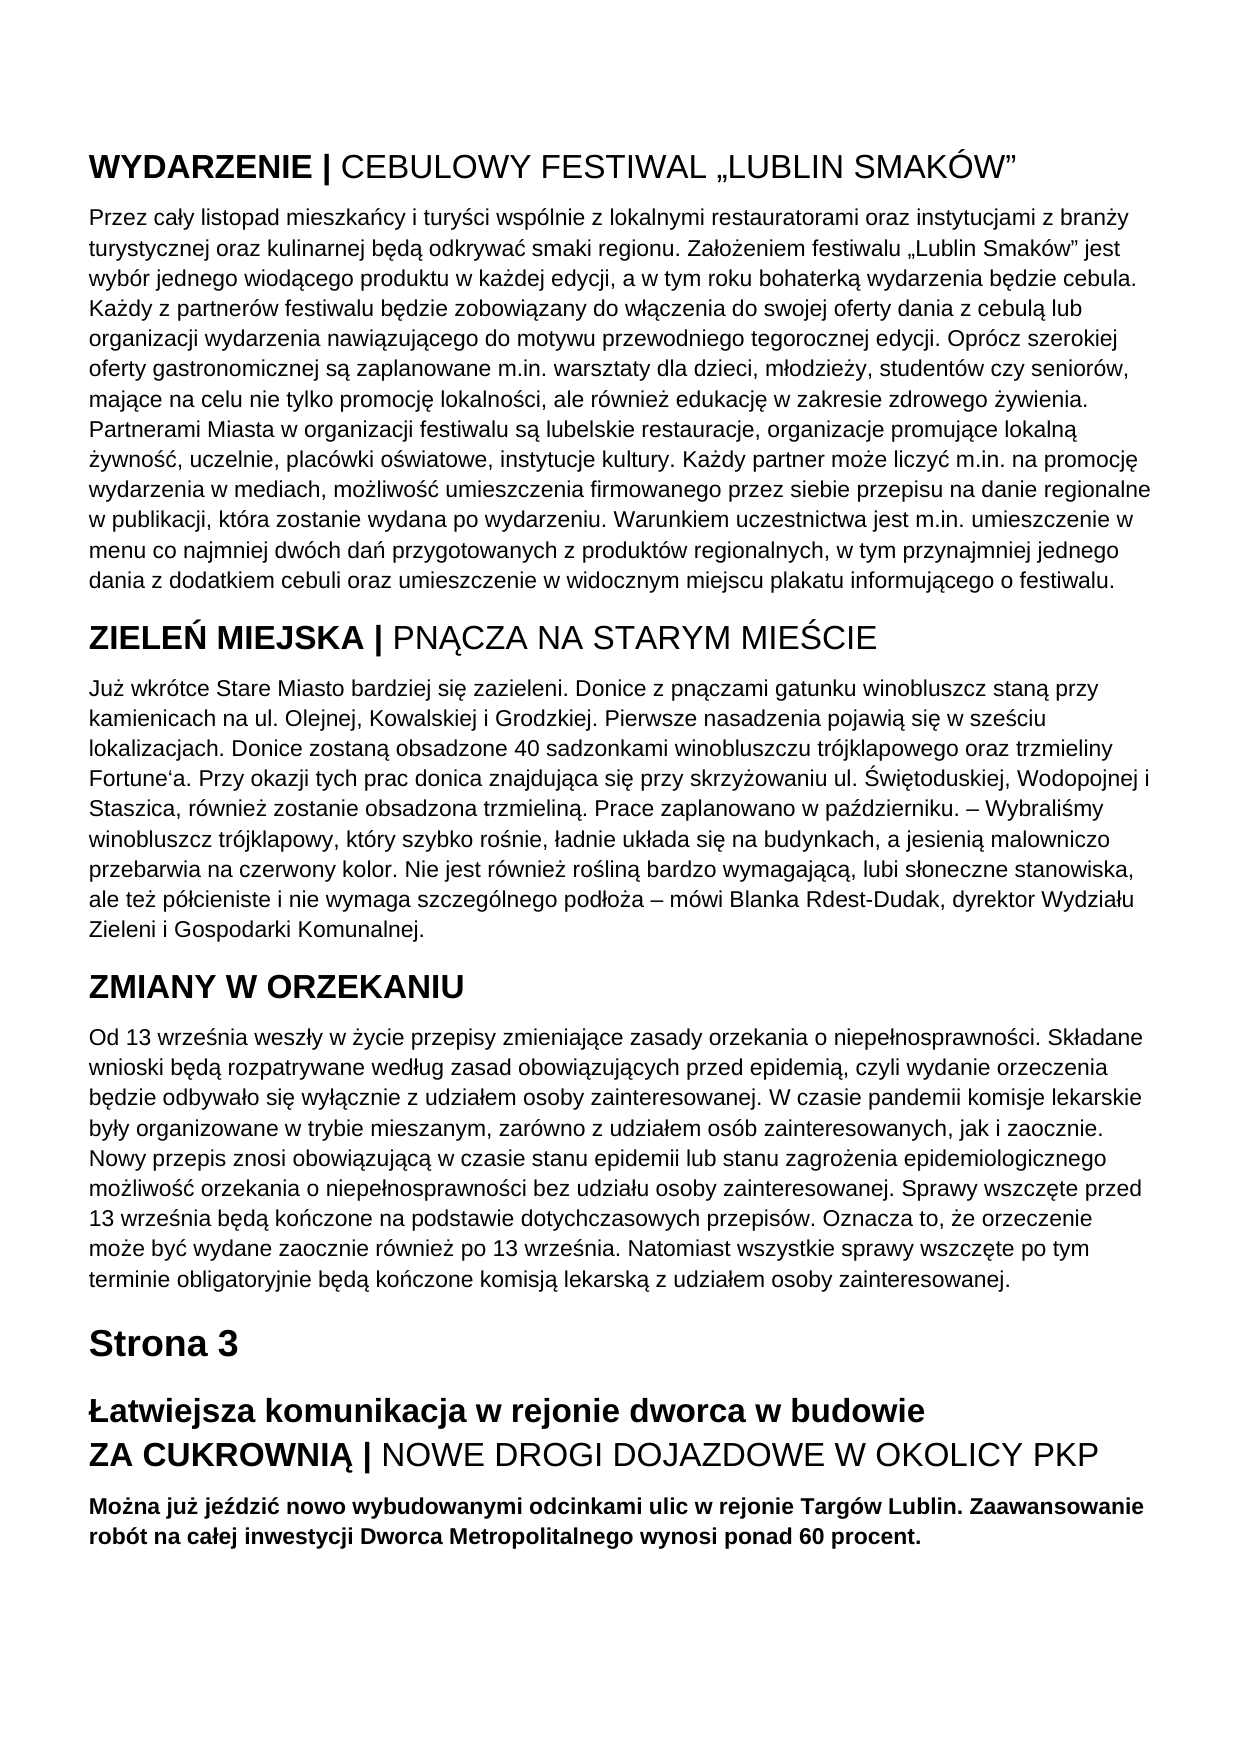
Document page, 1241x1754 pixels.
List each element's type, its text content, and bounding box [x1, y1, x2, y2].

text Już wkrótce Stare Miasto bardziej się zazieleni. Donice z pnączami gatunku winobluszcz staną przy kamienicach na ul. Olejnej, Kowalskiej i Grodzkiej. Pierwsze nasadzenia pojawią się w sześciu lokalizacjach. Donice zostaną obsadzone 40 sadzonkami winobluszczu trójklapowego oraz trzmieliny Fortune‘a. Przy okazji tych prac donica znajdująca się przy skrzyżowaniu ul. Świętoduskiej, Wodopojnej i Staszica, również zostanie obsadzona trzmieliną. Prace zaplanowano w październiku. – Wybraliśmy winobluszcz trójklapowy, który szybko rośnie, ładnie układa się na budynkach, a jesienią malowniczo przebarwia na czerwony kolor. Nie jest również rośliną bardzo wymagającą, lubi słoneczne stanowiska, ale też półcieniste i nie wymaga szczególnego podłoża – mówi Blanka Rdest-Dudak, dyrektor Wydziału Zieleni i Gospodarki Komunalnej. [89, 674, 1152, 942]
subtitle Łatwiejsza komunikacja w rejonie dworca w budowie [89, 1391, 1152, 1429]
subtitle ZIELEŃ MIEJSKA | PNĄCZA NA STARYM MIEŚCIE [89, 618, 1152, 656]
text Od 13 września weszły w życie przepisy zmieniające zasady orzekania o niepełnosprawności. Składane wnioski będą rozpatrywane według zasad obowiązujących przed epidemią, czyli wydanie orzeczenia będzie odbywało się wyłącznie z udziałem osoby zainteresowanej. W czasie pandemii komisje lekarskie były organizowane w trybie mieszanym, zarówno z udziałem osób zainteresowanych, jak i zaocznie. Nowy przepis znosi obowiązującą w czasie stanu epidemii lub stanu zagrożenia epidemiologicznego możliwość orzekania o niepełnosprawności bez udziału osoby zainteresowanej. Sprawy wszczęte przed 13 września będą kończone na podstawie dotychczasowych przepisów. Oznacza to, że orzeczenie może być wydane zaocznie również po 13 września. Natomiast wszystkie sprawy wszczęte po tym terminie obligatoryjnie będą kończone komisją lekarską z udziałem osoby zainteresowanej. [89, 1024, 1152, 1292]
text Przez cały listopad mieszkańcy i turyści wspólnie z lokalnymi restauratorami oraz instytucjami z branży turystycznej oraz kulinarnej będą odkrywać smaki regionu. Założeniem festiwalu „Lublin Smaków” jest wybór jednego wiodącego produktu w każdej edycji, a w tym roku bohaterką wydarzenia będzie cebula. Każdy z partnerów festiwalu będzie zobowiązany do włączenia do swojej oferty dania z cebulą lub organizacji wydarzenia nawiązującego do motywu przewodniego tegorocznej edycji. Oprócz szerokiej oferty gastronomicznej są zaplanowane m.in. warsztaty dla dzieci, młodzieży, studentów czy seniorów, mające na celu nie tylko promocję lokalności, ale również edukację w zakresie zdrowego żywienia. Partnerami Miasta w organizacji festiwalu są lubelskie restauracje, organizacje promujące lokalną żywność, uczelnie, placówki oświatowe, instytucje kultury. Każdy partner może liczyć m.in. na promocję wydarzenia w mediach, możliwość umieszczenia firmowanego przez siebie przepisu na danie regionalne w publikacji, która zostanie wydana po wydarzeniu. Warunkiem uczestnictwa jest m.in. umieszczenie w menu co najmniej dwóch dań przygotowanych z produktów regionalnych, w tym przynajmniej jednego dania z dodatkiem cebuli oraz umieszczenie w widocznym miejscu plakatu informującego o festiwalu. [89, 204, 1152, 593]
subtitle ZMIANY W ORZEKANIU [89, 967, 1152, 1006]
text Można już jeździć nowo wybudowanymi odcinkami ulic w rejonie Targów Lublin. Zaawansowanie robót na całej inwestycji Dworca Metropolitalnego wynosi ponad 60 procent. [89, 1493, 1152, 1550]
subtitle Strona 3 [89, 1321, 1152, 1364]
subtitle ZA CUKROWNIĄ | NOWE DROGI DOJAZDOWE W OKOLICY PKP [89, 1435, 1152, 1473]
subtitle WYDARZENIE | CEBULOWY FESTIWAL „LUBLIN SMAKÓW” [89, 148, 1152, 186]
